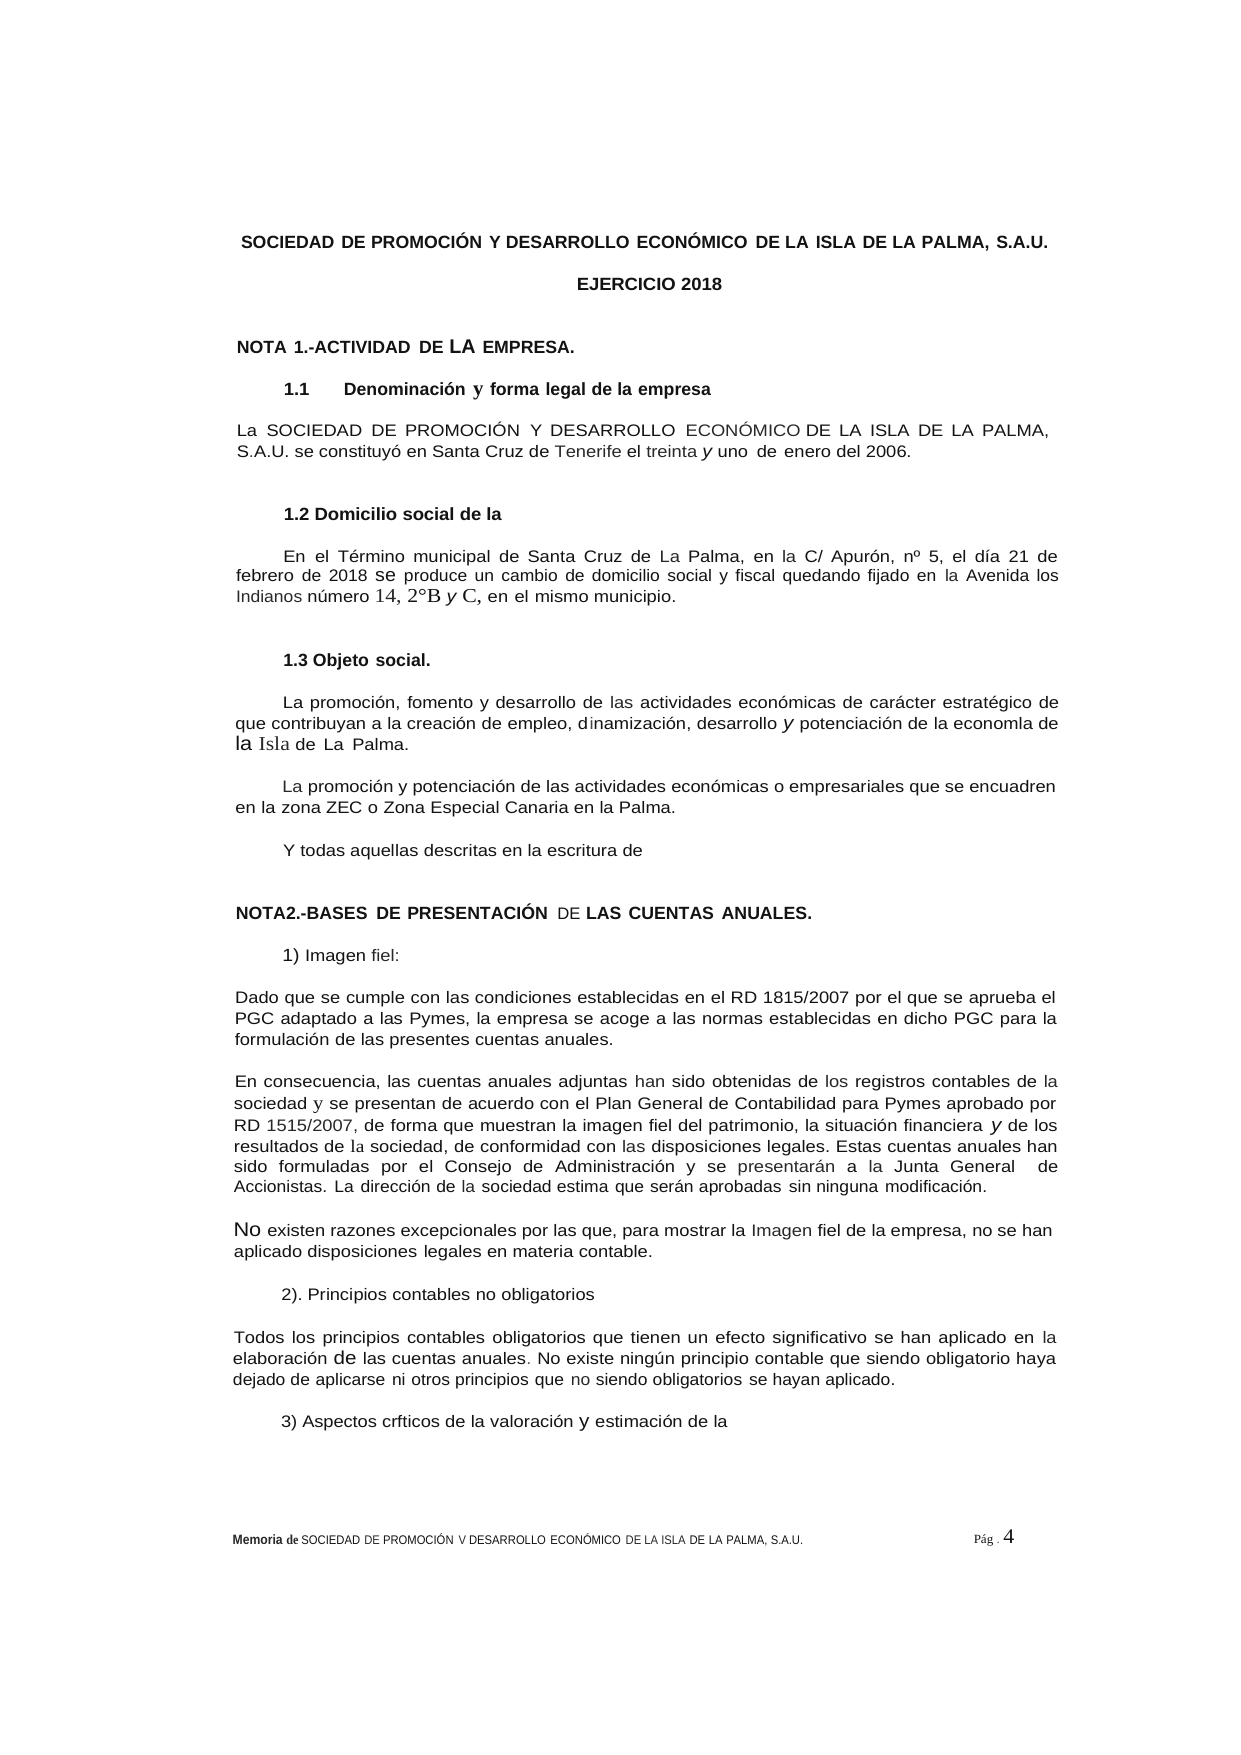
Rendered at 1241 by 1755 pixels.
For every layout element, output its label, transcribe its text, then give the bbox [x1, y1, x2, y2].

text 2). Principios contables no obligatorios aplicados. [281, 1284, 682, 1306]
text Y todas aquellas descritas en la escritura de constitución. [283, 840, 749, 862]
text 1.2 Domicilio social de la empresa [283, 504, 581, 527]
text 1.3 Objeto social. [283, 650, 436, 671]
text 3) Aspectos crfticos de la valoración y estimación de la incertidumbre: [281, 1410, 847, 1434]
text Memoria de SOCIEDAD DE PROMOCIÓN V DESARROLLO ECONÓMICO DE LA ISLA DE LA PALMA, S.A.U. [232, 1532, 811, 1547]
text La promoción y potenciación de las actividades económicas o empresariales que se encuadren en la zona ZEC o Zona Especial Canaria en la Palma. [235, 777, 1059, 817]
text Todos los principios contables obligatorios que tienen un efecto significativo se han aplicado en la elaboración de las cuentas anuales. No existe ningún principio contable que siendo obligatorio haya dejado de aplicarse ni otros principios que no siendo obligatorios se hayan aplicado. [233, 1327, 1057, 1388]
text S.A.U. se constituyó en Santa Cruz de Tenerife el treinta y uno de enero del 2006. [237, 441, 1061, 461]
text EJERCICIO 2018 [577, 274, 723, 294]
text 1.1 Denominación y forma legal de la empresa [283, 376, 717, 400]
text 1) Imagen fiel: [282, 944, 401, 965]
text NOTA2.-BASES DE PRESENTACIÓN DE LAS CUENTAS ANUALES. [236, 902, 827, 923]
text No existen razones excepcionales por las que, para mostrar la Imagen fiel de la empresa, no se han aplicado disposiciones legales en materia contable. [233, 1218, 1059, 1261]
text Dado que se cumple con las condiciones establecidas en el RD 1815/2007 por el que se aprueba el PGC adaptado a las Pymes, la empresa se acoge a las normas establecidas en dicho PGC para la formulación de las presentes cuentas anuales. [234, 987, 1058, 1049]
text Pág . 4 [974, 1524, 1014, 1548]
text NOTA 1.-ACTIVIDAD DE LA EMPRESA. [237, 335, 582, 357]
text La promoción, fomento y desarrollo de las actividades económicas de carácter estratégico de que contribuyan a la creación de empleo, dinamización, desarrollo y potenciación de la economla de la Isla de La Palma. [235, 694, 1059, 755]
text SOCIEDAD DE PROMOCIÓN Y DESARROLLO ECONÓMICO DE LA ISLA DE LA PALMA, S.A.U. [241, 232, 1058, 252]
text En consecuencia, las cuentas anuales adjuntas han sido obtenidas de los registros contables de la sociedad y se presentan de acuerdo con el Plan General de Contabilidad para Pymes aprobado por RD 1515/2007, de forma que muestran la imagen fiel del patrimonio, la situación financiera y de los resultados de la sociedad, de conformidad con las disposiciones legales. Estas cuentas anuales han sido formuladas por el Consejo de Administración y se presentarán a la Junta General de Accionistas. La dirección de la sociedad estima que serán aprobadas sin ninguna modificación. [234, 1072, 1058, 1196]
text La SOCIEDAD DE PROMOCIÓN Y DESARROLLO ECONÓMICO DE LA ISLA DE LA PALMA, [237, 421, 1061, 440]
text En el Término municipal de Santa Cruz de La Palma, en la C/ Apurón, nº 5, el día 21 de febrero de 2018 se produce un cambio de domicilio social y fiscal quedando fijado en la Avenida los Indianos número 14, 2°B y C, en el mismo municipio. [236, 548, 1059, 607]
